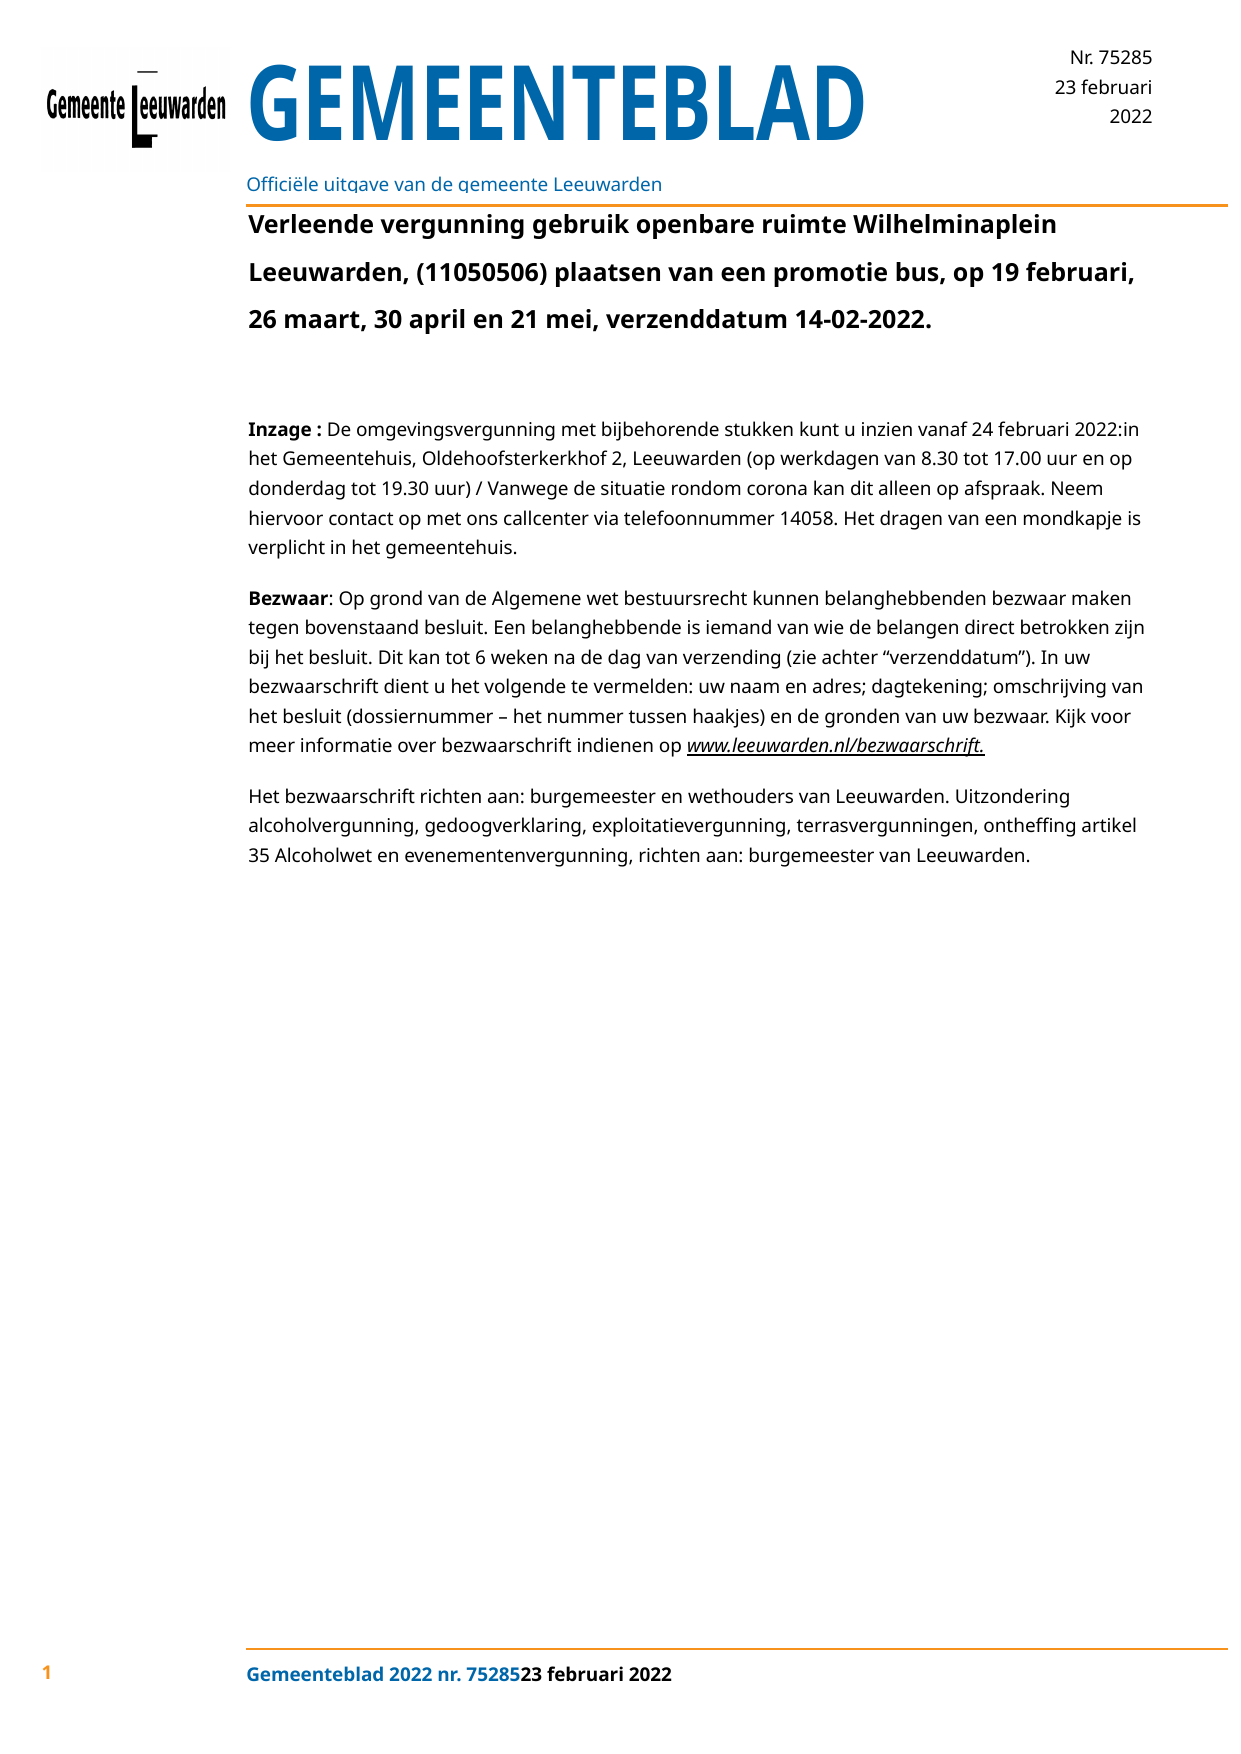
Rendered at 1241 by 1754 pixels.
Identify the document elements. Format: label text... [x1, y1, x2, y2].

picture [41, 47, 231, 172]
text Inzage : De omgevingsvergunning met bijbehorende stukken kunt u inzien vanaf 24 februari 2022:in het Gemeentehuis, Oldehoofsterkerkhof 2, Leeuwarden (op werkdagen van 8.30 tot 17.00 uur en op donderdag tot 19.30 uur) / Vanwege de situatie rondom corona kan dit alleen op afspraak. Neem hiervoor contact op met ons callcenter via telefoonnummer 14058. Het dragen van een mondkapje is verplicht in het gemeentehuis. [248, 416, 1152, 560]
text Het bezwaarschrift richten aan: burgemeester en wethouders van Leeuwarden. Uitzondering alcoholvergunning, gedoogverklaring, exploitatievergunning, terrasvergunningen, ontheffing artikel 35 Alcoholwet en evenementenvergunning, richten aan: burgemeester van Leeuwarden. [248, 783, 1152, 868]
text Verleende vergunning gebruik openbare ruimte Wilhelminaplein Leeuwarden, (11050506) plaatsen van een promotie bus, op 19 februari, 26 maart, 30 april en 21 mei, verzenddatum 14-02-2022. [248, 207, 1152, 336]
text Bezwaar: Op grond van de Algemene wet bestuursrecht kunnen belanghebbenden bezwaar maken tegen bovenstaand besluit. Een belanghebbende is iemand van wie de belangen direct betrokken zijn bij het besluit. Dit kan tot 6 weken na de dag van verzending (zie achter “verzenddatum”). In uw bezwaarschrift dient u het volgende te vermelden: uw naam en adres; dagtekening; omschrijving van het besluit (dossiernummer – het nummer tussen haakjes) en de gronden van uw bezwaar. Kijk voor meer informatie over bezwaarschrift indienen op www.leeuwarden.nl/bezwaarschrift. [248, 585, 1152, 758]
